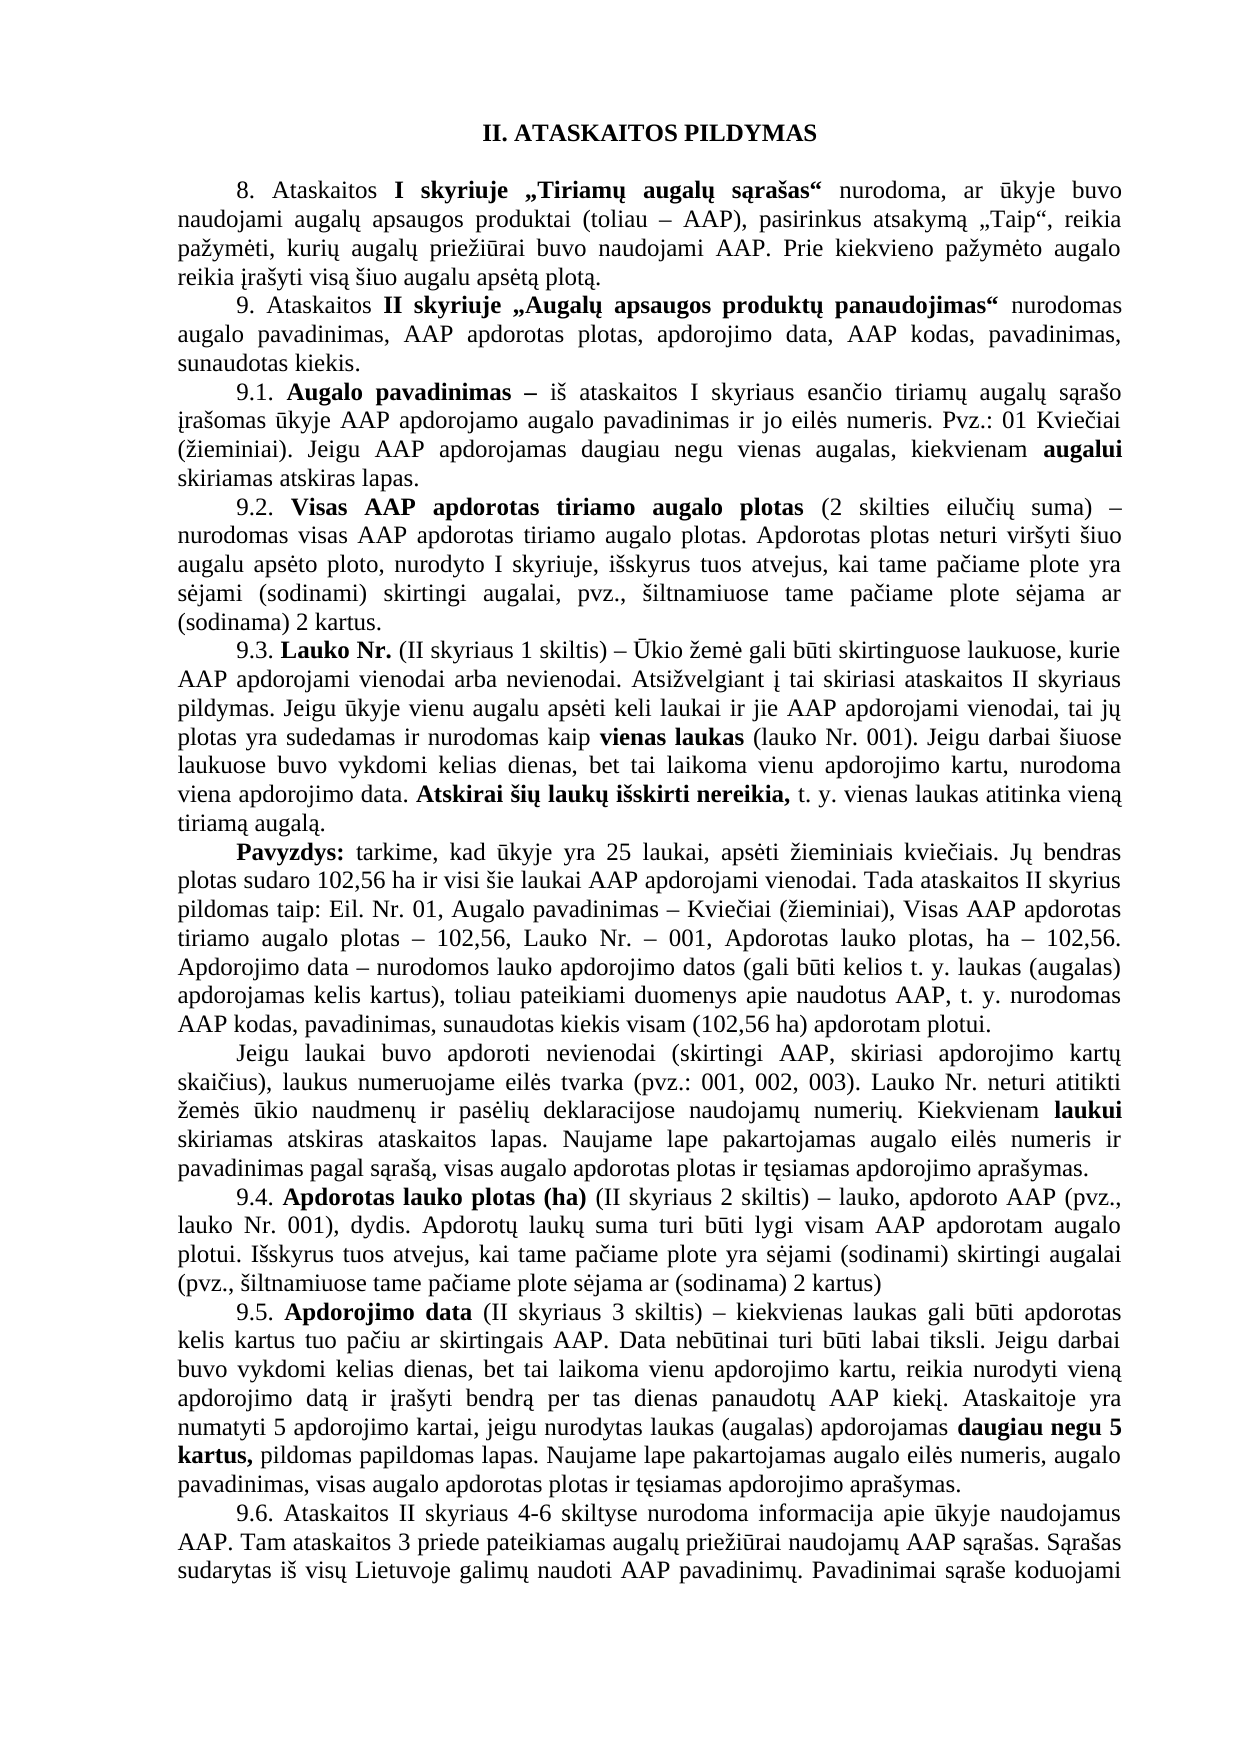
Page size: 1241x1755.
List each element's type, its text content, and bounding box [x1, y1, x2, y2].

text 9.1. Augalo pavadinimas – iš ataskaitos I skyriaus esančio tiriamų augalų sąrašo įrašomas ūkyje AAP apdorojamo augalo pavadinimas ir jo eilės numeris. Pvz.: 01 Kviečiai (žieminiai). Jeigu AAP apdorojamas daugiau negu vienas augalas, kiekvienam augalui skiriamas atskiras lapas. [177, 377, 1122, 492]
text 9.2. Visas AAP apdorotas tiriamo augalo plotas (2 skilties eilučių suma) – nurodomas visas AAP apdorotas tiriamo augalo plotas. Apdorotas plotas neturi viršyti šiuo augalu apsėto ploto, nurodyto I skyriuje, išskyrus tuos atvejus, kai tame pačiame plote yra sėjami (sodinami) skirtingi augalai, pvz., šiltnamiuose tame pačiame plote sėjama ar (sodinama) 2 kartus. [177, 492, 1122, 636]
text 9.5. Apdorojimo data (II skyriaus 3 skiltis) – kiekvienas laukas gali būti apdorotas kelis kartus tuo pačiu ar skirtingais AAP. Data nebūtinai turi būti labai tiksli. Jeigu darbai buvo vykdomi kelias dienas, bet tai laikoma vienu apdorojimo kartu, reikia nurodyti vieną apdorojimo datą ir įrašyti bendrą per tas dienas panaudotų AAP kiekį. Ataskaitoje yra numatyti 5 apdorojimo kartai, jeigu nurodytas laukas (augalas) apdorojamas daugiau negu 5 kartus, pildomas papildomas lapas. Naujame lape pakartojamas augalo eilės numeris, augalo pavadinimas, visas augalo apdorotas plotas ir tęsiamas apdorojimo aprašymas. [177, 1297, 1122, 1498]
text 9.3. Lauko Nr. (II skyriaus 1 skiltis) – Ūkio žemė gali būti skirtinguose laukuose, kurie AAP apdorojami vienodai arba nevienodai. Atsižvelgiant į tai skiriasi ataskaitos II skyriaus pildymas. Jeigu ūkyje vienu augalu apsėti keli laukai ir jie AAP apdorojami vienodai, tai jų plotas yra sudedamas ir nurodomas kaip vienas laukas (lauko Nr. 001). Jeigu darbai šiuose laukuose buvo vykdomi kelias dienas, bet tai laikoma vienu apdorojimo kartu, nurodoma viena apdorojimo data. Atskirai šių laukų išskirti nereikia, t. y. vienas laukas atitinka vieną tiriamą augalą. [177, 636, 1122, 837]
text 8. Ataskaitos I skyriuje „Tiriamų augalų sąrašas“ nurodoma, ar ūkyje buvo naudojami augalų apsaugos produktai (toliau – AAP), pasirinkus atsakymą „Taip“, reikia pažymėti, kurių augalų priežiūrai buvo naudojami AAP. Prie kiekvieno pažymėto augalo reikia įrašyti visą šiuo augalu apsėtą plotą. [177, 176, 1122, 291]
text 9.6. Ataskaitos II skyriaus 4-6 skiltyse nurodoma informacija apie ūkyje naudojamus AAP. Tam ataskaitos 3 priede pateikiamas augalų priežiūrai naudojamų AAP sąrašas. Sąrašas sudarytas iš visų Lietuvoje galimų naudoti AAP pavadinimų. Pavadinimai sąraše koduojami [177, 1498, 1122, 1584]
text II. ATASKAITOS PILDYMAS [177, 118, 1122, 147]
text 9.4. Apdorotas lauko plotas (ha) (II skyriaus 2 skiltis) – lauko, apdoroto AAP (pvz., lauko Nr. 001), dydis. Apdorotų laukų suma turi būti lygi visam AAP apdorotam augalo plotui. Išskyrus tuos atvejus, kai tame pačiame plote yra sėjami (sodinami) skirtingi augalai (pvz., šiltnamiuose tame pačiame plote sėjama ar (sodinama) 2 kartus) [177, 1182, 1122, 1297]
text Pavyzdys: tarkime, kad ūkyje yra 25 laukai, apsėti žieminiais kviečiais. Jų bendras plotas sudaro 102,56 ha ir visi šie laukai AAP apdorojami vienodai. Tada ataskaitos II skyrius pildomas taip: Eil. Nr. 01, Augalo pavadinimas – Kviečiai (žieminiai), Visas AAP apdorotas tiriamo augalo plotas – 102,56, Lauko Nr. – 001, Apdorotas lauko plotas, ha – 102,56. Apdorojimo data – nurodomos lauko apdorojimo datos (gali būti kelios t. y. laukas (augalas) apdorojamas kelis kartus), toliau pateikiami duomenys apie naudotus AAP, t. y. nurodomas AAP kodas, pavadinimas, sunaudotas kiekis visam (102,56 ha) apdorotam plotui. [177, 837, 1122, 1038]
text Jeigu laukai buvo apdoroti nevienodai (skirtingi AAP, skiriasi apdorojimo kartų skaičius), laukus numeruojame eilės tvarka (pvz.: 001, 002, 003). Lauko Nr. neturi atitikti žemės ūkio naudmenų ir pasėlių deklaracijose naudojamų numerių. Kiekvienam laukui skiriamas atskiras ataskaitos lapas. Naujame lape pakartojamas augalo eilės numeris ir pavadinimas pagal sąrašą, visas augalo apdorotas plotas ir tęsiamas apdorojimo aprašymas. [177, 1038, 1122, 1182]
text 9. Ataskaitos II skyriuje „Augalų apsaugos produktų panaudojimas“ nurodomas augalo pavadinimas, AAP apdorotas plotas, apdorojimo data, AAP kodas, pavadinimas, sunaudotas kiekis. [177, 291, 1122, 377]
